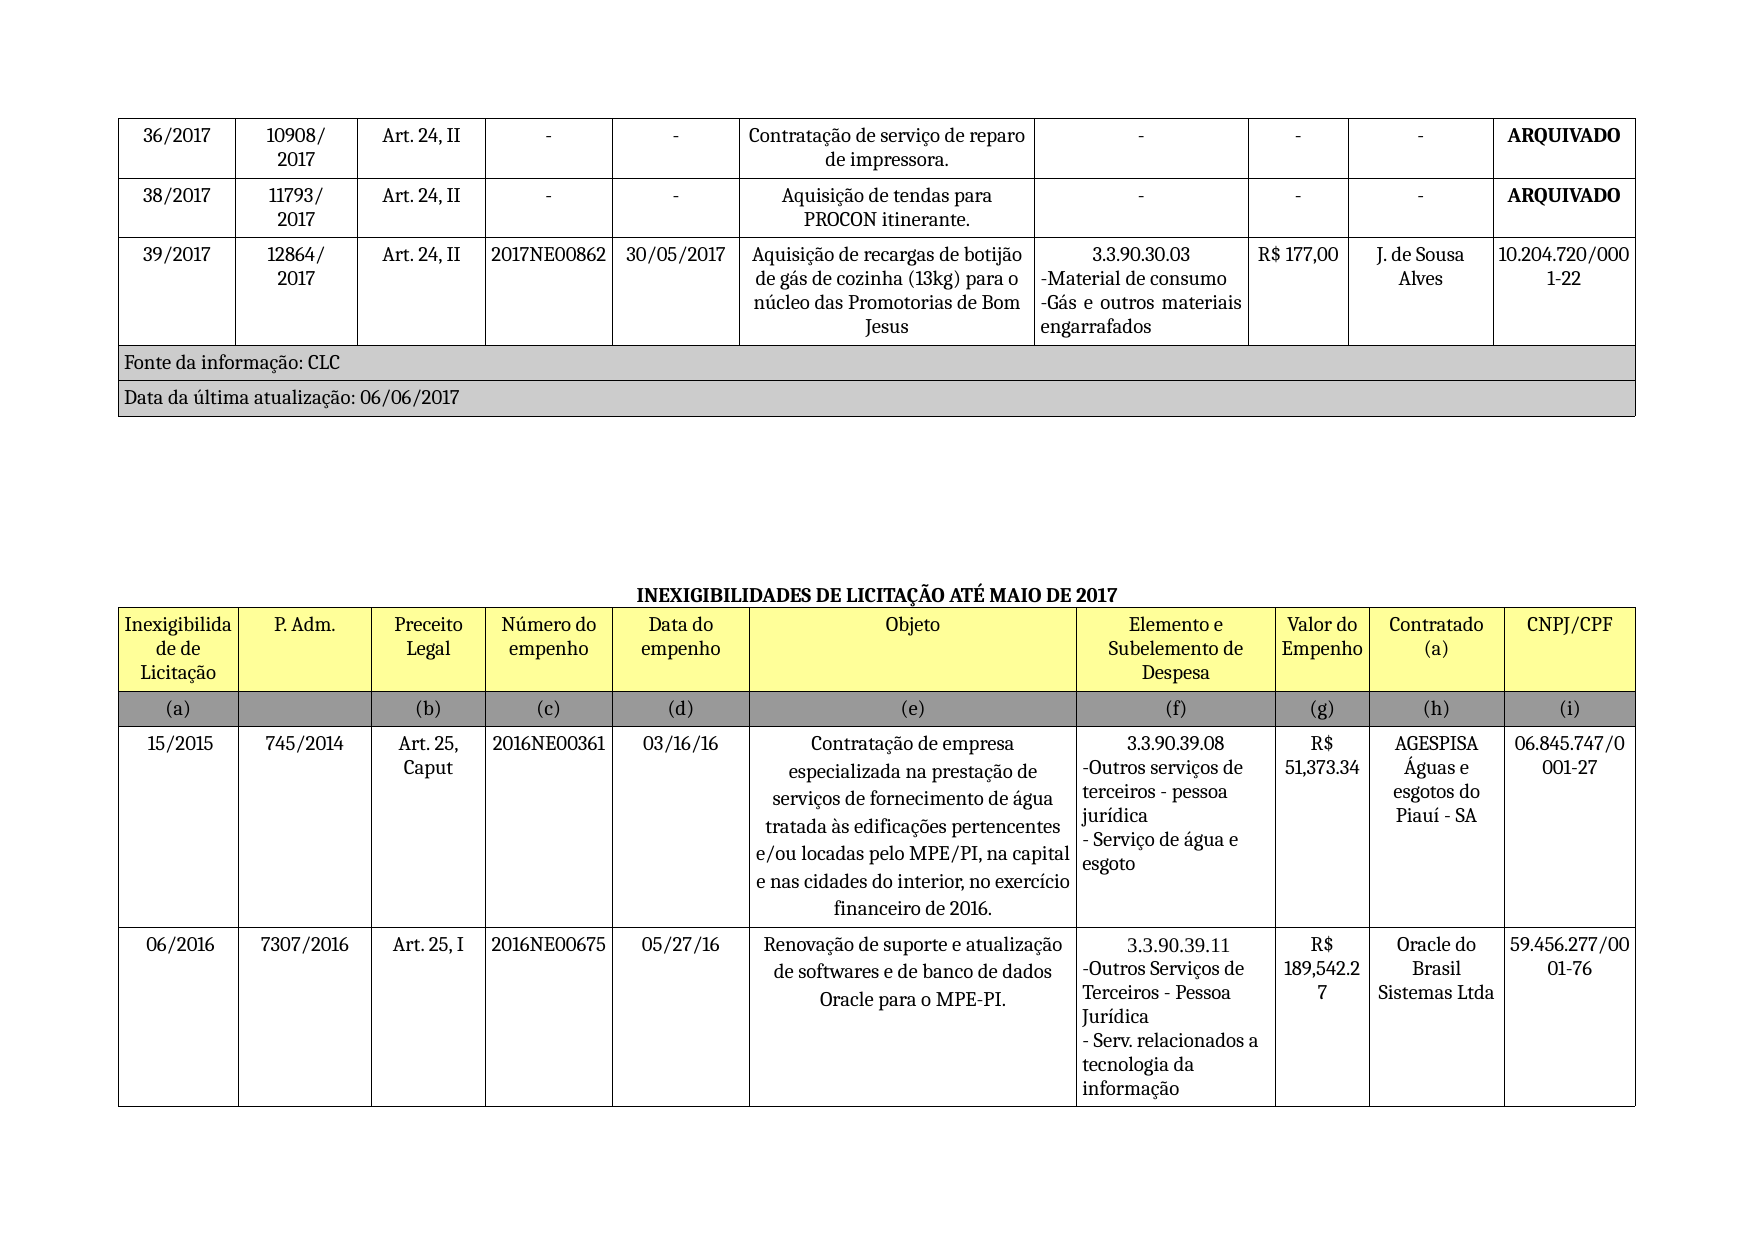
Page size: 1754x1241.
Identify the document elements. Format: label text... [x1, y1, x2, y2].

table_cell (e) [750, 692, 1076, 726]
table_header Data do empenho [613, 608, 749, 691]
table_header Preceito Legal [372, 608, 485, 691]
table_cell (g) [1276, 692, 1369, 726]
table_header Valor do Empenho [1276, 608, 1369, 691]
table_header Objeto [750, 608, 1076, 691]
table_cell Aquisição de tendas para PROCON itinerante. [740, 179, 1034, 237]
table_cell Oracle do Brasil Sistemas Ltda [1370, 928, 1504, 1106]
table_cell Fonte da informação: CLC [119, 346, 1635, 380]
table_cell 36/2017 [119, 119, 235, 178]
table_cell Contratação de serviço de reparo de impressora. [740, 119, 1034, 178]
table_cell - [1349, 179, 1493, 237]
table_cell Art. 25, Caput [372, 727, 485, 927]
table_cell - [613, 179, 739, 237]
table_cell (b) [372, 692, 485, 726]
table_cell 2016NE00675 [486, 928, 612, 1106]
table_cell - [486, 119, 612, 178]
table_cell 2017NE00862 [486, 238, 612, 344]
table_cell - [1249, 119, 1348, 178]
table_cell Art. 25, I [372, 928, 485, 1106]
table_cell - [486, 179, 612, 237]
table_cell 10908/ 2017 [236, 119, 357, 178]
table_cell - [613, 119, 739, 178]
table_cell 30/05/2017 [613, 238, 739, 344]
table_cell 39/2017 [119, 238, 235, 344]
table_cell Renovação de suporte e atualização de softwares e de banco de dados Oracle para o MPE-PI. [750, 928, 1076, 1106]
table_cell - [1035, 119, 1248, 178]
table_cell 3.3.90.39.08 -Outros serviços de terceiros - pessoa jurídica - Serviço de água e esgoto [1077, 727, 1275, 927]
table_cell 06/2016 [119, 928, 238, 1106]
table_cell 10.204.720/0001-22 [1494, 238, 1635, 344]
table_cell 745/2014 [239, 727, 371, 927]
table_cell Art. 24, II [358, 119, 485, 178]
table_header CNPJ/CPF [1505, 608, 1635, 691]
table_cell - [1035, 179, 1248, 237]
table_cell R$ 189.542,27 [1276, 928, 1369, 1106]
table_header Inexigibilidade de Licitação [119, 608, 238, 691]
table_cell Art. 24, II [358, 238, 485, 344]
table_cell 11793/ 2017 [236, 179, 357, 237]
table_cell (d) [613, 692, 749, 726]
table_cell ARQUIVADO [1494, 119, 1635, 178]
table_cell [239, 692, 371, 726]
table_header Contratado (a) [1370, 608, 1504, 691]
table_cell 15/2015 [119, 727, 238, 927]
table_cell Aquisição de recargas de botijão de gás de cozinha (13kg) para o núcleo das Promotorias de Bom Jesus [740, 238, 1034, 344]
table_cell (f) [1077, 692, 1275, 726]
table_cell 38/2017 [119, 179, 235, 237]
table_cell (i) [1505, 692, 1635, 726]
table_cell (c) [486, 692, 612, 726]
table_cell Contratação de empresa especializada na prestação de serviços de fornecimento de água tratada às edificações pertencentes e/ou locadas pelo MPE/PI, na capital e nas cidades do interior, no exercício financeiro de 2016. [750, 727, 1076, 927]
table_cell 3.3.90.30.03 -Material de consumo -Gás e outros materiais engarrafados [1035, 238, 1248, 344]
table_header Elemento e Subelemento de Despesa [1077, 608, 1275, 691]
table_cell AGESPISA Águas e esgotos do Piauí - SA [1370, 727, 1504, 927]
table_cell J. de Sousa Alves [1349, 238, 1493, 344]
text INEXIGIBILIDADES DE LICITAÇÃO ATÉ MAIO DE 2017 [118, 583, 1636, 607]
table_cell 7307/2016 [239, 928, 371, 1106]
table_cell Art. 24, II [358, 179, 485, 237]
table_cell 3.3.90.39.11 -Outros Serviços de Terceiros - Pessoa Jurídica - Serv. relacionados a tecnologia da informação [1077, 928, 1275, 1106]
table_header Número do empenho [486, 608, 612, 691]
table_cell 06.845.747/0001-27 [1505, 727, 1635, 927]
table_cell - [1349, 119, 1493, 178]
table_cell 2016NE00361 [486, 727, 612, 927]
table_cell 59.456.277/0001-76 [1505, 928, 1635, 1106]
table_cell Data da última atualização: 06/06/2017 [119, 381, 1635, 416]
table_cell 16/03/16 [613, 727, 749, 927]
table_header P. Adm. [239, 608, 371, 691]
table_cell - [1249, 179, 1348, 237]
table_cell ARQUIVADO [1494, 179, 1635, 237]
table_cell R$ 51.373,34 [1276, 727, 1369, 927]
table_cell 27/05/16 [613, 928, 749, 1106]
table_cell 12864/ 2017 [236, 238, 357, 344]
table_cell (a) [119, 692, 238, 726]
table_cell R$ 177,00 [1249, 238, 1348, 344]
table_cell (h) [1370, 692, 1504, 726]
